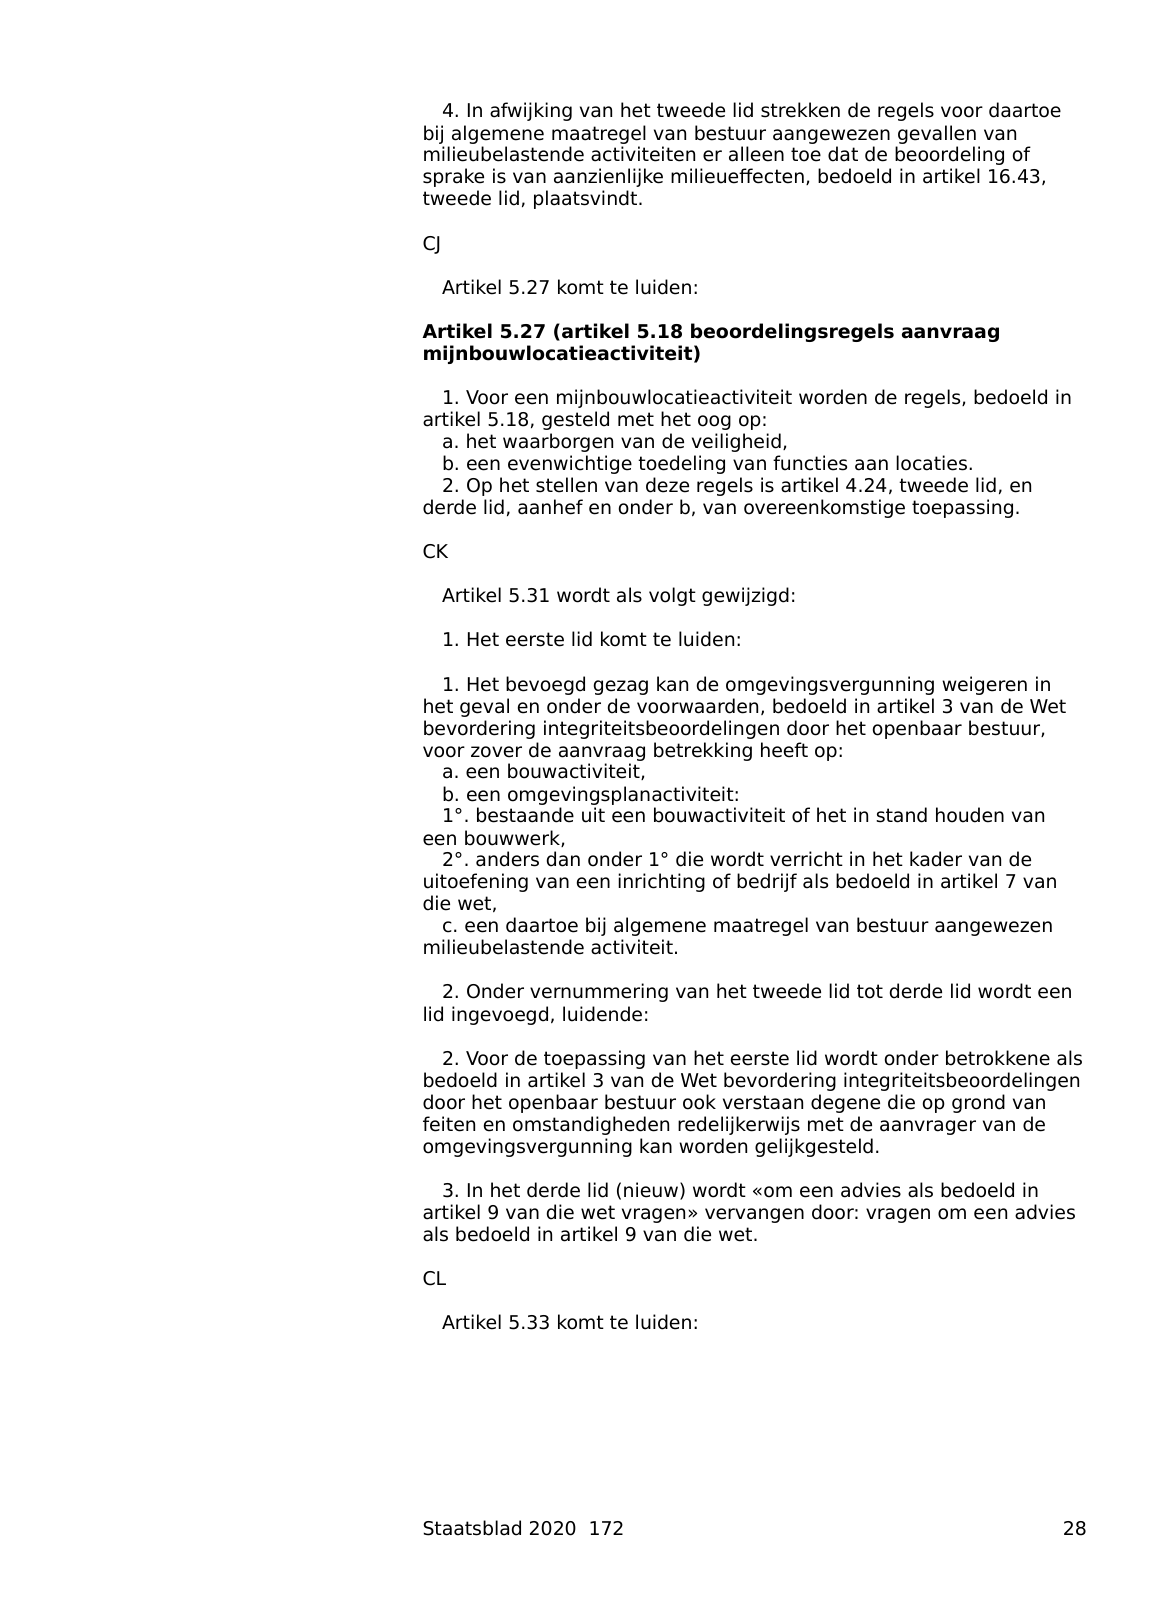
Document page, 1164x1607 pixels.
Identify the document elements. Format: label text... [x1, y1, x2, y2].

text 2. Op het stellen van deze regels is artikel 4.24, tweede lid, en derde lid, aanhef en onder b, van overeenkomstige toepassing. [422, 475, 1087, 519]
text CJ [422, 232, 1087, 254]
text b. een evenwichtige toedeling van functies aan locaties. [422, 453, 1087, 475]
text Artikel 5.31 wordt als volgt gewijzigd: [422, 585, 1087, 607]
text 1°. bestaande uit een bouwactiviteit of het in stand houden van een bouwwerk, [422, 805, 1087, 849]
text 2°. anders dan onder 1° die wordt verricht in het kader van de uitoefening van een inrichting of bedrijf als bedoeld in artikel 7 van die wet, [422, 849, 1087, 915]
text 2. Onder vernummering van het tweede lid tot derde lid wordt een lid ingevoegd, luidende: [422, 981, 1087, 1025]
text a. het waarborgen van de veiligheid, [422, 431, 1087, 453]
text 1. Het bevoegd gezag kan de omgevingsvergunning weigeren in het geval en onder de voorwaarden, bedoeld in artikel 3 van de Wet bevordering integriteitsbeoordelingen door het openbaar bestuur, voor zover de aanvraag betrekking heeft op: [422, 673, 1087, 761]
text CK [422, 541, 1087, 563]
text 1. Het eerste lid komt te luiden: [422, 629, 1087, 651]
text Artikel 5.33 komt te luiden: [422, 1312, 1087, 1334]
text b. een omgevingsplanactiviteit: [422, 783, 1087, 805]
text c. een daartoe bij algemene maatregel van bestuur aangewezen milieubelastende activiteit. [422, 915, 1087, 959]
subtitle Artikel 5.27 (artikel 5.18 beoordelingsregels aanvraag mijnbouwlocatieactiviteit) [422, 321, 1087, 365]
text 1. Voor een mijnbouwlocatieactiviteit worden de regels, bedoeld in artikel 5.18, gesteld met het oog op: [422, 387, 1087, 431]
text 3. In het derde lid (nieuw) wordt «om een advies als bedoeld in artikel 9 van die wet vragen» vervangen door: vragen om een advies als bedoeld in artikel 9 van die wet. [422, 1180, 1087, 1246]
text a. een bouwactiviteit, [422, 761, 1087, 783]
text 4. In afwijking van het tweede lid strekken de regels voor daartoe bij algemene maatregel van bestuur aangewezen gevallen van milieubelastende activiteiten er alleen toe dat de beoordeling of sprake is van aanzienlijke milieueffecten, bedoeld in artikel 16.43, tweede lid, plaatsvindt. [422, 100, 1087, 210]
text CL [422, 1268, 1087, 1290]
text 2. Voor de toepassing van het eerste lid wordt onder betrokkene als bedoeld in artikel 3 van de Wet bevordering integriteitsbeoordelingen door het openbaar bestuur ook verstaan degene die op grond van feiten en omstandigheden redelijkerwijs met de aanvrager van de omgevingsvergunning kan worden gelijkgesteld. [422, 1048, 1087, 1157]
text Artikel 5.27 komt te luiden: [422, 277, 1087, 299]
